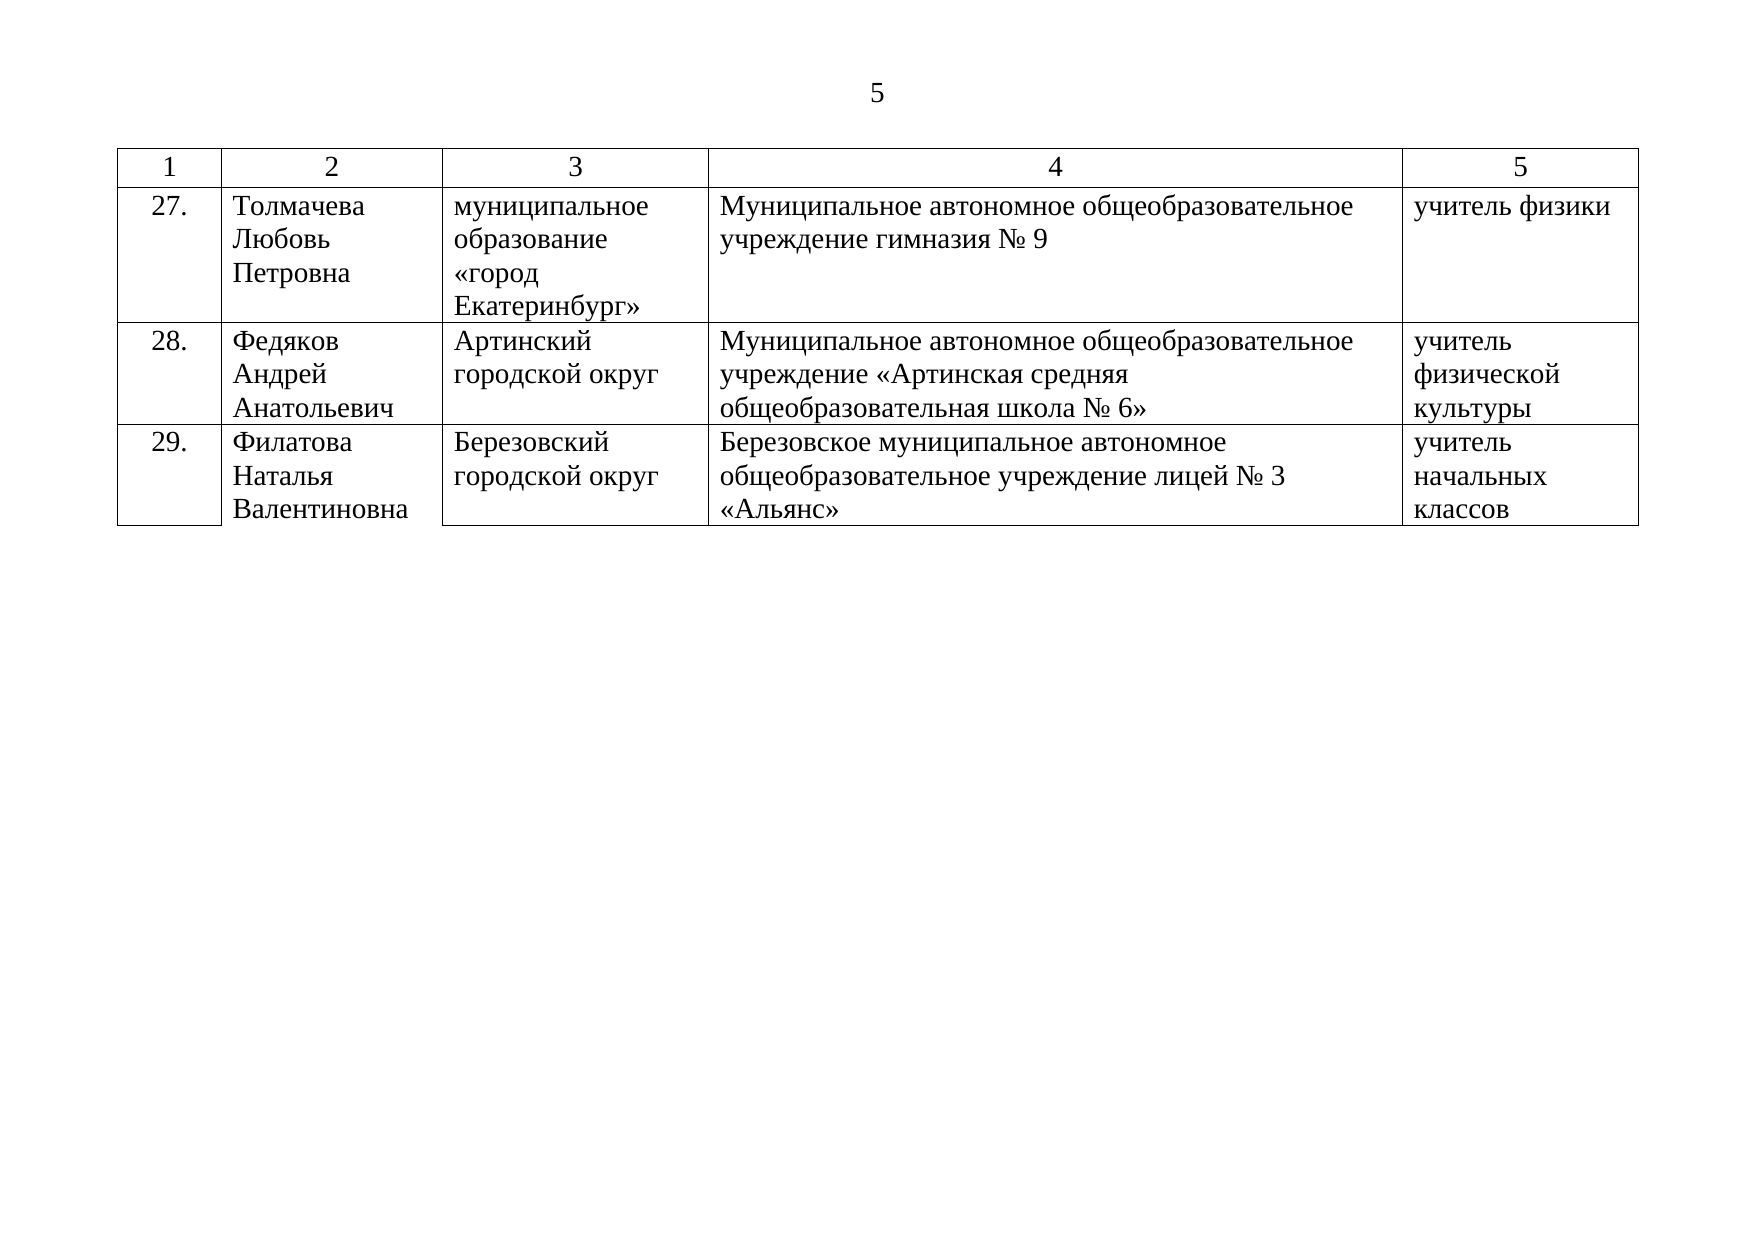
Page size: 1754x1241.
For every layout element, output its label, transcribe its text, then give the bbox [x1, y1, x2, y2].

table_cell Федяков Андрей Анатольевич [222, 323, 442, 423]
table_cell Толмачева Любовь Петровна [222, 188, 442, 322]
table_cell Муниципальное автономное общеобразовательное учреждение «Артинская средняя общеобразовательная школа № 6» [709, 323, 1402, 423]
table_cell 29. [118, 425, 221, 525]
table_cell Березовское муниципальное автономное общеобразовательное учреждение лицей № 3 «Альянс» [709, 425, 1402, 525]
table_cell Березовский городской округ [443, 425, 708, 525]
table_cell муниципальное образование «город Екатеринбург» [443, 188, 708, 322]
table_cell Филатова Наталья Валентиновна [222, 425, 442, 525]
table_cell учитель физики [1403, 188, 1638, 322]
table_cell учитель физической культуры [1403, 323, 1638, 423]
table_cell Артинский городской округ [443, 323, 708, 423]
table_header 1 [118, 149, 221, 187]
table_header 3 [443, 149, 708, 187]
table_cell учитель начальных классов [1403, 425, 1638, 525]
table_cell 28. [118, 323, 221, 423]
table_cell 27. [118, 188, 221, 322]
table_cell Муниципальное автономное общеобразовательное учреждение гимназия № 9 [709, 188, 1402, 322]
table_header 5 [1403, 149, 1638, 187]
table_header 4 [709, 149, 1402, 187]
table_header 2 [222, 149, 442, 187]
